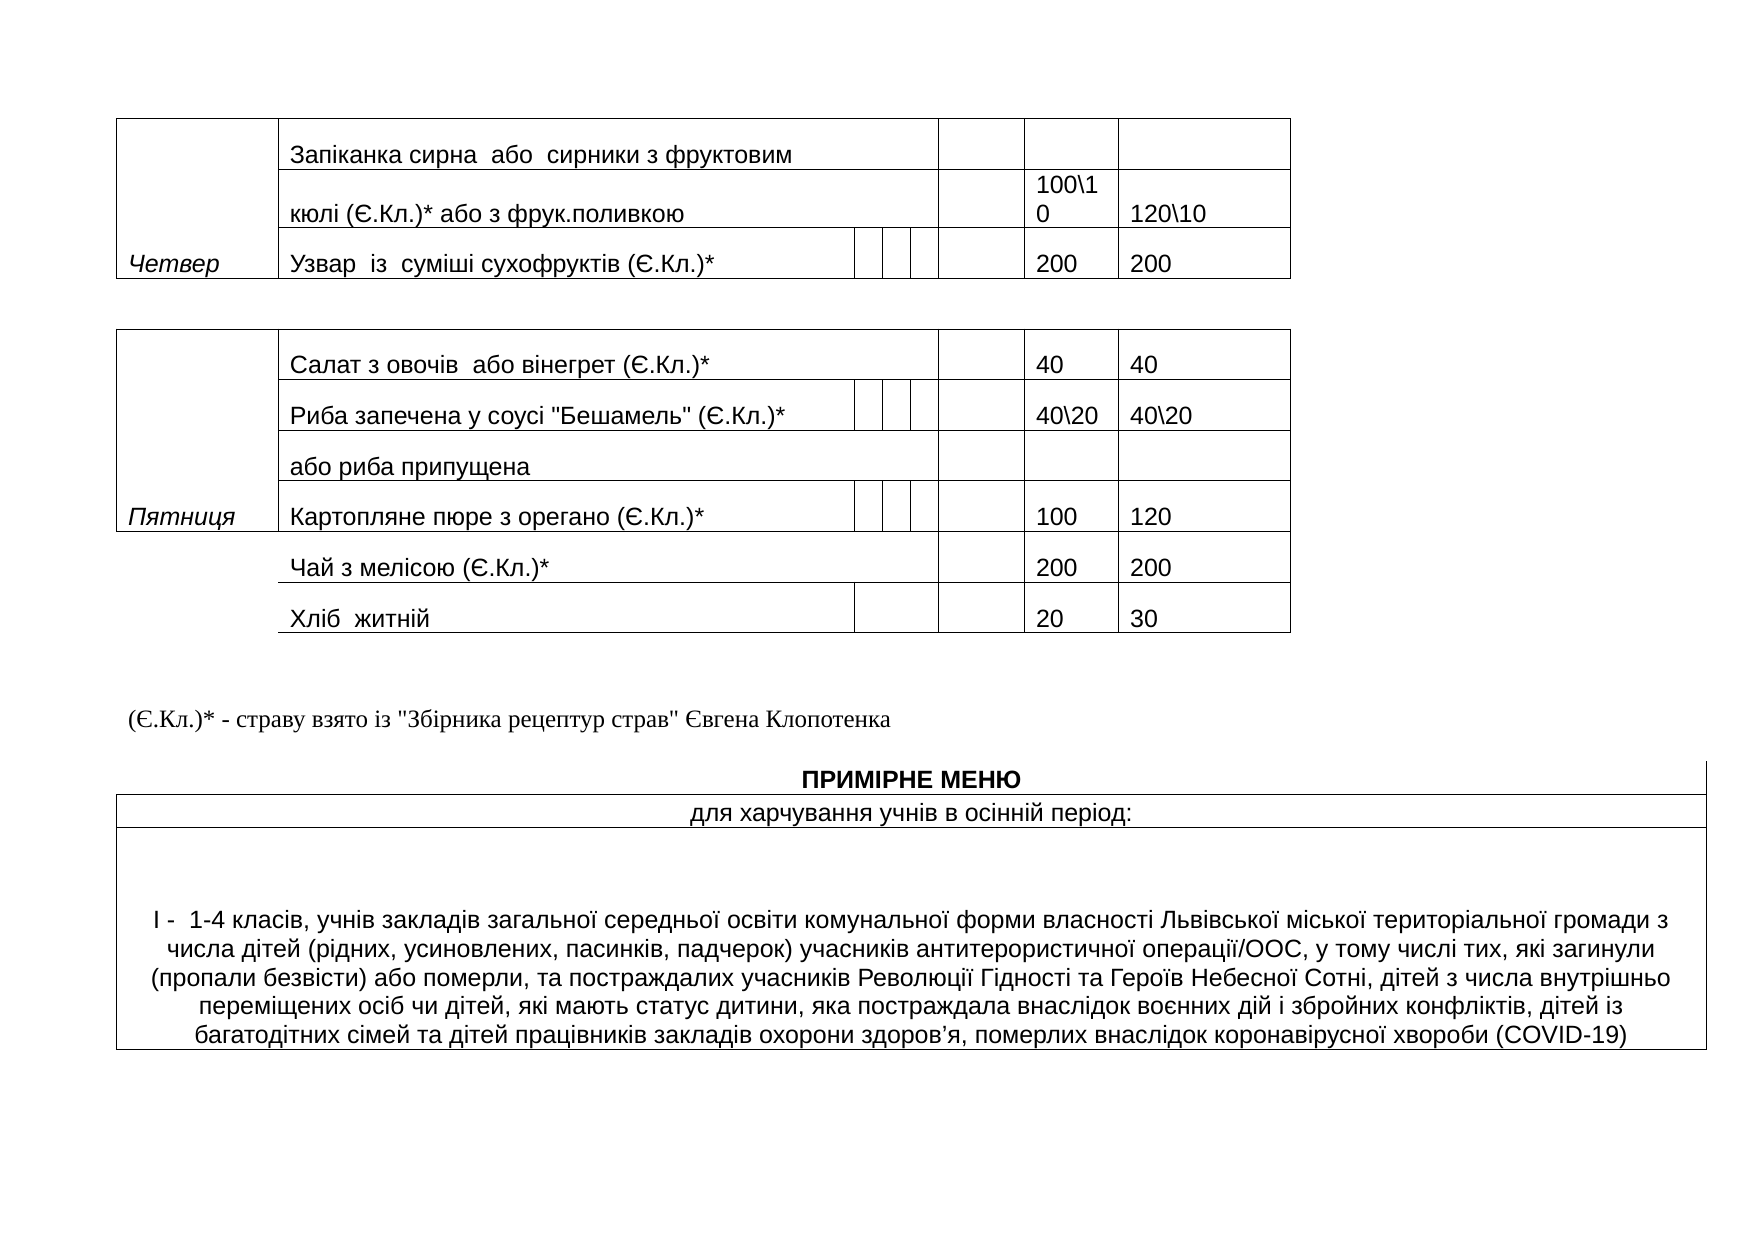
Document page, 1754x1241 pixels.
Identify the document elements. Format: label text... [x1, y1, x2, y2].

table_cell Чай з мелісою (Є.Кл.)* [278, 532, 938, 582]
table_cell 200 [1119, 228, 1290, 278]
table_cell 200 [1119, 532, 1290, 582]
table_cell [1291, 379, 1346, 430]
table_cell [1291, 278, 1346, 328]
table_cell 120 [1119, 481, 1290, 531]
table_cell [855, 583, 882, 632]
table_cell [939, 532, 1024, 582]
table_cell [1346, 329, 1368, 379]
table_cell [939, 380, 1024, 430]
table_cell 100\10 [1025, 170, 1118, 227]
table_cell [911, 228, 938, 278]
table_cell [1346, 632, 1368, 683]
table_header ПРИМІРНЕ МЕНЮ [117, 761, 1706, 794]
table_cell [939, 431, 1024, 480]
table_cell 40\20 [1119, 380, 1290, 430]
table_cell [855, 633, 882, 683]
table_cell [1025, 279, 1119, 328]
table_cell [1025, 633, 1119, 683]
table_cell [1291, 169, 1346, 227]
table_cell [1346, 430, 1368, 480]
table_cell Узвар із суміші сухофруктів (Є.Кл.)* [279, 228, 854, 278]
table_cell Риба запечена у соусі "Бешамель" (Є.Кл.)* [279, 380, 854, 430]
table_cell [939, 330, 1024, 379]
table_cell або риба припущена [279, 431, 938, 480]
table_cell [855, 481, 882, 531]
table_cell 30 [1119, 583, 1290, 632]
table_cell [1346, 582, 1368, 632]
table_cell [1291, 683, 1346, 732]
table_cell [911, 481, 938, 531]
table_cell [939, 583, 1024, 632]
table_cell [1346, 379, 1368, 430]
table_cell [1119, 279, 1291, 328]
table_cell [1119, 431, 1290, 480]
table_cell 40\20 [1025, 380, 1118, 430]
table_cell [117, 279, 278, 328]
table_cell 120\10 [1119, 170, 1290, 227]
table_cell [1346, 227, 1368, 278]
table_cell [883, 481, 910, 531]
table_cell [883, 228, 910, 278]
table_cell [1025, 683, 1119, 732]
table_cell [883, 380, 910, 430]
table_cell [1291, 430, 1346, 480]
table_cell [1346, 169, 1368, 227]
table_cell [910, 583, 938, 632]
table_cell [1119, 633, 1291, 683]
table_cell [911, 380, 938, 430]
table_cell 100 [1025, 481, 1118, 531]
table_cell [910, 633, 938, 683]
table_cell [117, 632, 196, 683]
table_cell [1291, 329, 1346, 379]
table_cell 200 [1025, 228, 1118, 278]
table_cell [1346, 278, 1368, 328]
table_cell [1346, 118, 1368, 169]
table_cell [938, 279, 1024, 328]
table_cell [1291, 227, 1346, 278]
table_cell [883, 583, 910, 632]
table_cell [883, 633, 910, 683]
table_cell [1291, 632, 1346, 683]
table_cell Запіканка сирна або сирники з фруктовим [279, 119, 938, 169]
table_cell [1346, 683, 1368, 732]
table_cell [855, 228, 882, 278]
table_cell 40 [1119, 330, 1290, 379]
table_cell Пятниця [117, 330, 278, 531]
table_cell 200 [1025, 532, 1118, 582]
table_cell Картопляне пюре з орегано (Є.Кл.)* [279, 481, 854, 531]
table_cell [278, 279, 938, 328]
table_cell Четвер [117, 119, 278, 278]
table_cell 40 [1025, 330, 1118, 379]
table_cell [855, 380, 882, 430]
table_cell [1291, 480, 1346, 531]
table_cell [1025, 119, 1118, 169]
table_cell [1346, 531, 1368, 582]
table_cell [1119, 119, 1290, 169]
table_cell [1119, 683, 1291, 732]
table_cell Хліб житній [278, 583, 854, 632]
table_cell [196, 632, 278, 683]
table_cell [1291, 582, 1346, 632]
table_cell [939, 228, 1024, 278]
table_cell для харчування учнів в осінній період: [117, 795, 1706, 827]
table_cell [939, 170, 1024, 227]
table_cell [1025, 431, 1118, 480]
table_cell [1346, 480, 1368, 531]
table_cell (Є.Кл.)* - страву взято із "Збірника рецептур страв" Євгена Клопотенка [117, 683, 1024, 732]
table_cell [1291, 118, 1346, 169]
table_cell [278, 633, 854, 683]
table_cell I - 1-4 класів, учнів закладів загальної середньої освіти комунальної форми власності Львівської міської територіальної громади з числа дітей (рідних, усиновлених, пасинків, падчерок) учасників антитерористичної операції/ООС, у тому числі тих, які загинули (пропали безвісти) або померли, та постраждалих учасників Революції Гідності та Героїв Небесної Сотні, дітей з числа внутрішньо переміщених осіб чи дітей, які мають статус дитини, яка постраждала внаслідок воєнних дій і збройних конфліктів, дітей із багатодітних сімей та дітей працівників закладів охорони здоров’я, померлих внаслідок коронавірусної хвороби (COVID-19) [117, 828, 1706, 1049]
table_cell Салат з овочів або вінегрет (Є.Кл.)* [279, 330, 938, 379]
table_cell [938, 633, 1024, 683]
table_cell [939, 119, 1024, 169]
table_cell [1291, 531, 1346, 582]
table_cell кюлі (Є.Кл.)* або з фрук.поливкою [279, 170, 938, 227]
table_cell 20 [1025, 583, 1118, 632]
table_cell [939, 481, 1024, 531]
